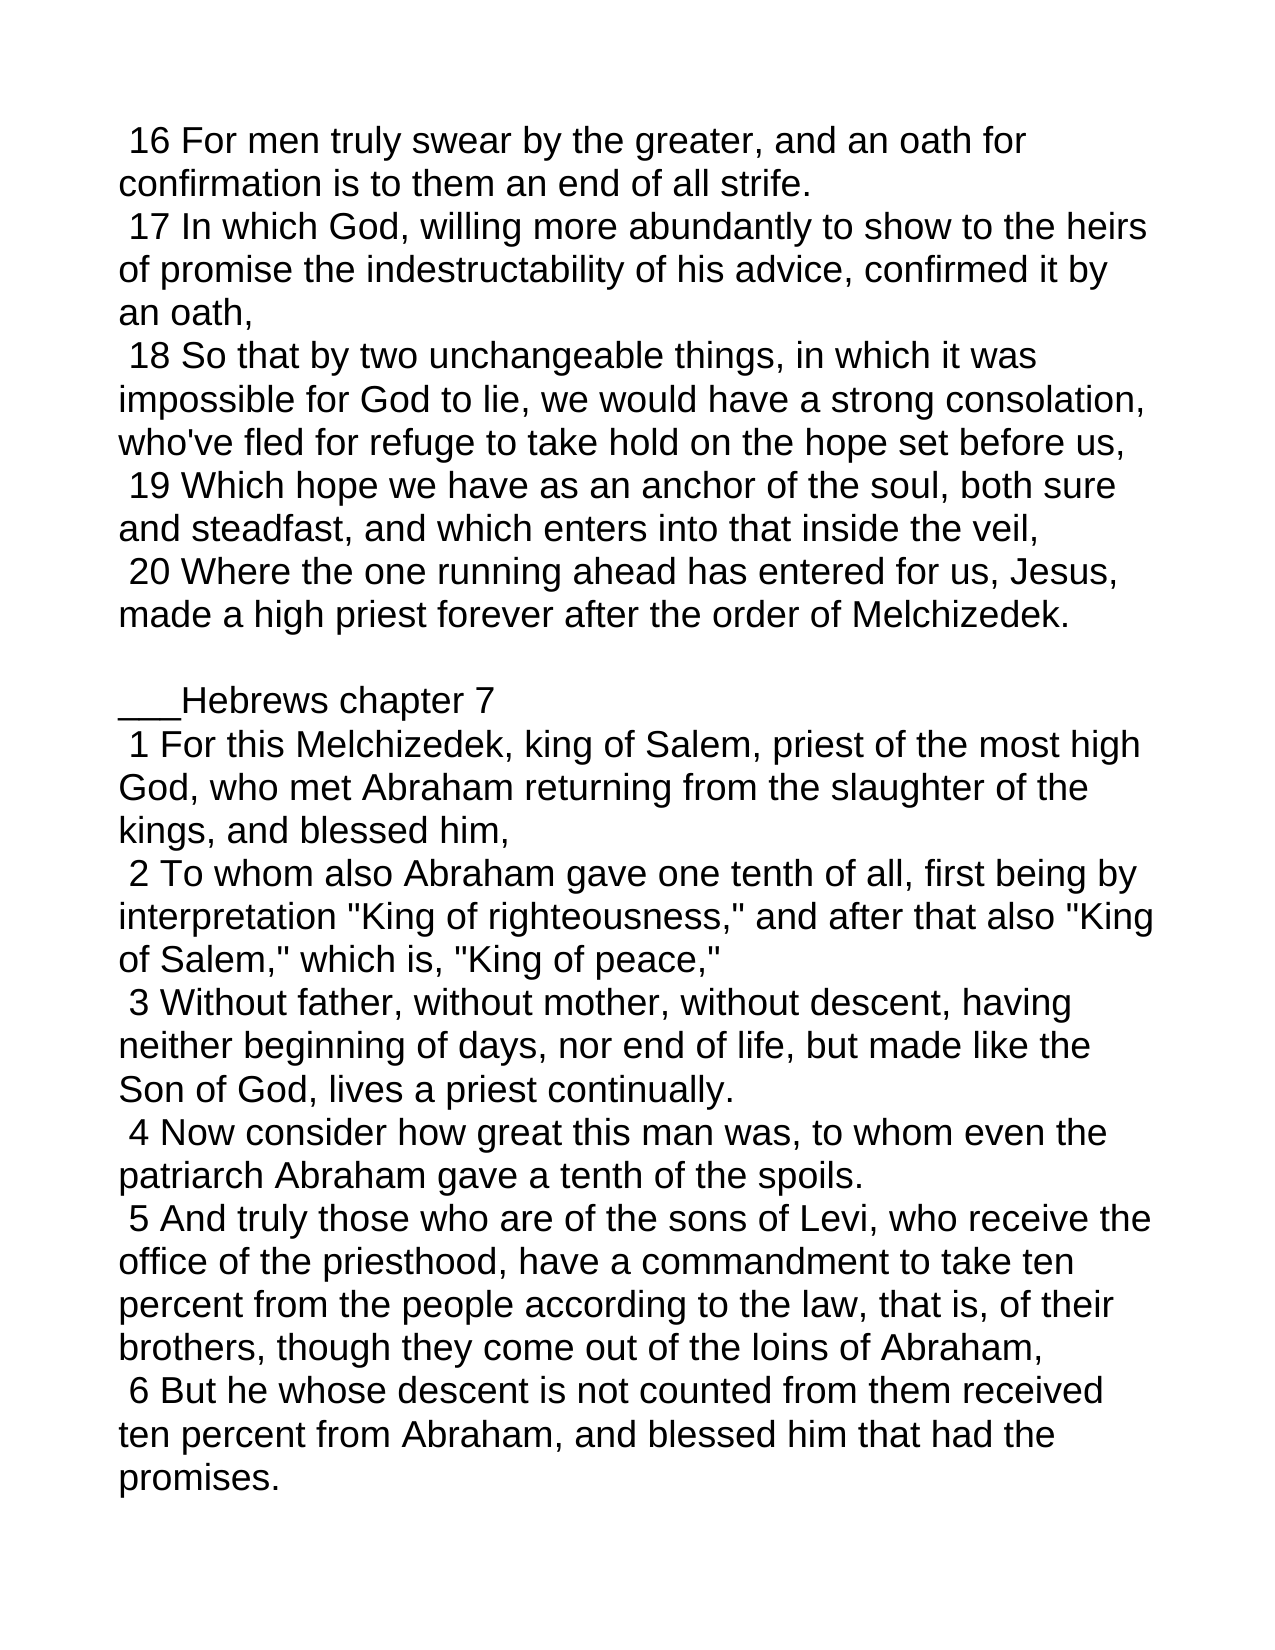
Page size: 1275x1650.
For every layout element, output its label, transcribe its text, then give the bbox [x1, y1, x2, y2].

text 6 But he whose descent is not counted from them received ten percent from Abraham, and blessed him that had the promises. [118, 1369, 1157, 1498]
text ___Hebrews chapter 7 [118, 679, 1157, 722]
text 16 For men truly swear by the greater, and an oath for confirmation is to them an end of all strife. [118, 118, 1157, 204]
text 1 For this Melchizedek, king of Salem, priest of the most high God, who met Abraham returning from the slaughter of the kings, and blessed him, [118, 722, 1157, 851]
text 17 In which God, willing more abundantly to show to the heirs of promise the indestructability of his advice, confirmed it by an oath, [118, 204, 1157, 334]
text 3 Without father, without mother, without descent, having neither beginning of days, nor end of life, but made like the Son of God, lives a priest continually. [118, 981, 1157, 1110]
text 19 Which hope we have as an anchor of the soul, both sure and steadfast, and which enters into that inside the veil, [118, 463, 1157, 549]
text 5 And truly those who are of the sons of Levi, who receive the office of the priesthood, have a commandment to take ten percent from the people according to the law, that is, of their brothers, though they come out of the loins of Abraham, [118, 1196, 1157, 1369]
text 2 To whom also Abraham gave one tenth of all, first being by interpretation "King of righteousness," and after that also "King of Salem," which is, "King of peace," [118, 851, 1157, 981]
text 20 Where the one running ahead has entered for us, Jesus, made a high priest forever after the order of Melchizedek. [118, 549, 1157, 636]
text 18 So that by two unchangeable things, in which it was impossible for God to lie, we would have a strong consolation, who've fled for refuge to take hold on the hope set before us, [118, 334, 1157, 463]
text 4 Now consider how great this man was, to whom even the patriarch Abraham gave a tenth of the spoils. [118, 1110, 1157, 1196]
